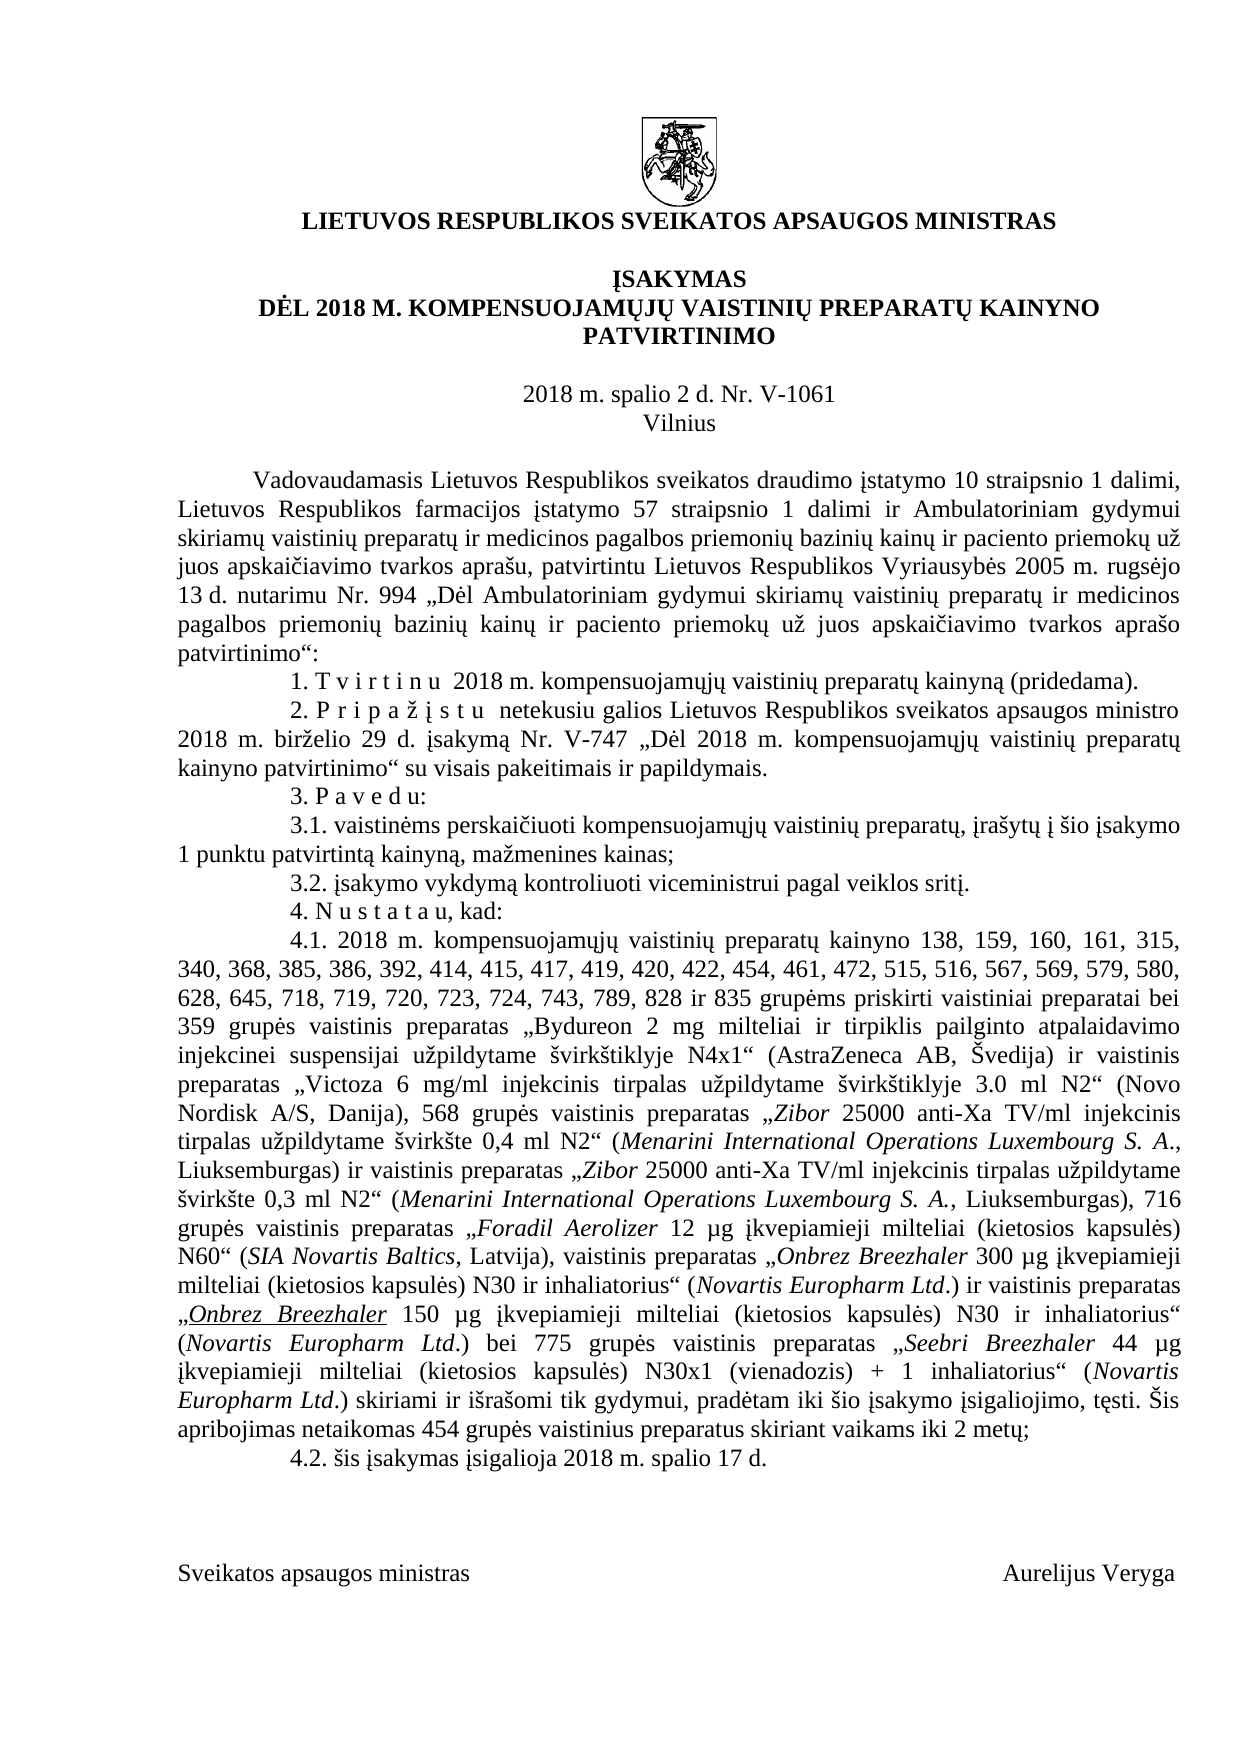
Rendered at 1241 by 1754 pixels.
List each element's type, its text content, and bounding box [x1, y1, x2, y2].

text 2. P r i p a ž į s t u netekusiu galios Lietuvos Respublikos sveikatos apsaugos ministro 2018 m. birželio 29 d. įsakymą Nr. V-747 „Dėl 2018 m. kompensuojamųjų vaistinių preparatų kainyno patvirtinimo“ su visais pakeitimais ir papildymais. [177, 695, 1181, 781]
text 1. T v i r t i n u 2018 m. kompensuojamųjų vaistinių preparatų kainyną (pridedama). [177, 666, 1181, 695]
text LIETUVOS RESPUBLIKOS SVEIKATOS APSAUGOS MINISTRAS [177, 206, 1181, 235]
text 2018 m. spalio 2 d. Nr. V-1061 [177, 379, 1181, 408]
text 4. N u s t a t a u, kad: [177, 896, 1181, 925]
text Vadovaudamasis Lietuvos Respublikos sveikatos draudimo įstatymo 10 straipsnio 1 dalimi, Lietuvos Respublikos farmacijos įstatymo 57 straipsnio 1 dalimi ir Ambulatoriniam gydymui skiriamų vaistinių preparatų ir medicinos pagalbos priemonių bazinių kainų ir paciento priemokų už juos apskaičiavimo tvarkos aprašu, patvirtintu Lietuvos Respublikos Vyriausybės 2005 m. rugsėjo 13 d. nutarimu Nr. 994 „Dėl Ambulatoriniam gydymui skiriamų vaistinių preparatų ir medicinos pagalbos priemonių bazinių kainų ir paciento priemokų už juos apskaičiavimo tvarkos aprašo patvirtinimo“: [177, 465, 1181, 666]
text ĮSAKYMAS [177, 264, 1181, 293]
text 3.1. vaistinėms perskaičiuoti kompensuojamųjų vaistinių preparatų, įrašytų į šio įsakymo 1 punktu patvirtintą kainyną, mažmenines kainas; [177, 810, 1181, 868]
text DĖL 2018 M. KOMPENSUOJAMŲJŲ VAISTINIŲ PREPARATŲ KAINYNO PATVIRTINIMO [177, 293, 1181, 350]
text 4.2. šis įsakymas įsigalioja 2018 m. spalio 17 d. [177, 1443, 1181, 1471]
text 3.2. įsakymo vykdymą kontroliuoti viceministrui pagal veiklos sritį. [177, 868, 1181, 896]
text 3. P a v e d u: [177, 781, 1181, 810]
text Sveikatos apsaugos ministras Aurelijus Veryga [177, 1558, 1181, 1586]
text Vilnius [177, 408, 1181, 436]
text 4.1. 2018 m. kompensuojamųjų vaistinių preparatų kainyno 138, 159, 160, 161, 315, 340, 368, 385, 386, 392, 414, 415, 417, 419, 420, 422, 454, 461, 472, 515, 516, 567, 569, 579, 580, 628, 645, 718, 719, 720, 723, 724, 743, 789, 828 ir 835 grupėms priskirti vaistiniai preparatai bei 359 grupės vaistinis preparatas „Bydureon 2 mg milteliai ir tirpiklis pailginto atpalaidavimo injekcinei suspensijai užpildytame švirkštiklyje N4x1“ (AstraZeneca AB, Švedija) ir vaistinis preparatas „Victoza 6 mg/ml injekcinis tirpalas užpildytame švirkštiklyje 3.0 ml N2“ (Novo Nordisk A/S, Danija), 568 grupės vaistinis preparatas „Zibor 25000 anti-Xa TV/ml injekcinis tirpalas užpildytame švirkšte 0,4 ml N2“ (Menarini International Operations Luxembourg S. A., Liuksemburgas) ir vaistinis preparatas „Zibor 25000 anti-Xa TV/ml injekcinis tirpalas užpildytame švirkšte 0,3 ml N2“ (Menarini International Operations Luxembourg S. A., Liuksemburgas), 716 grupės vaistinis preparatas „Foradil Aerolizer 12 µg įkvepiamieji milteliai (kietosios kapsulės) N60“ (SIA Novartis Baltics, Latvija), vaistinis preparatas „Onbrez Breezhaler 300 µg įkvepiamieji milteliai (kietosios kapsulės) N30 ir inhaliatorius“ (Novartis Europharm Ltd.) ir vaistinis preparatas „Onbrez Breezhaler 150 µg įkvepiamieji milteliai (kietosios kapsulės) N30 ir inhaliatorius“ (Novartis Europharm Ltd.) bei 775 grupės vaistinis preparatas „Seebri Breezhaler 44 µg įkvepiamieji milteliai (kietosios kapsulės) N30x1 (vienadozis) + 1 inhaliatorius“ (Novartis Europharm Ltd.) skiriami ir išrašomi tik gydymui, pradėtam iki šio įsakymo įsigaliojimo, tęsti. Šis apribojimas netaikomas 454 grupės vaistinius preparatus skiriant vaikams iki 2 metų; [177, 925, 1181, 1443]
